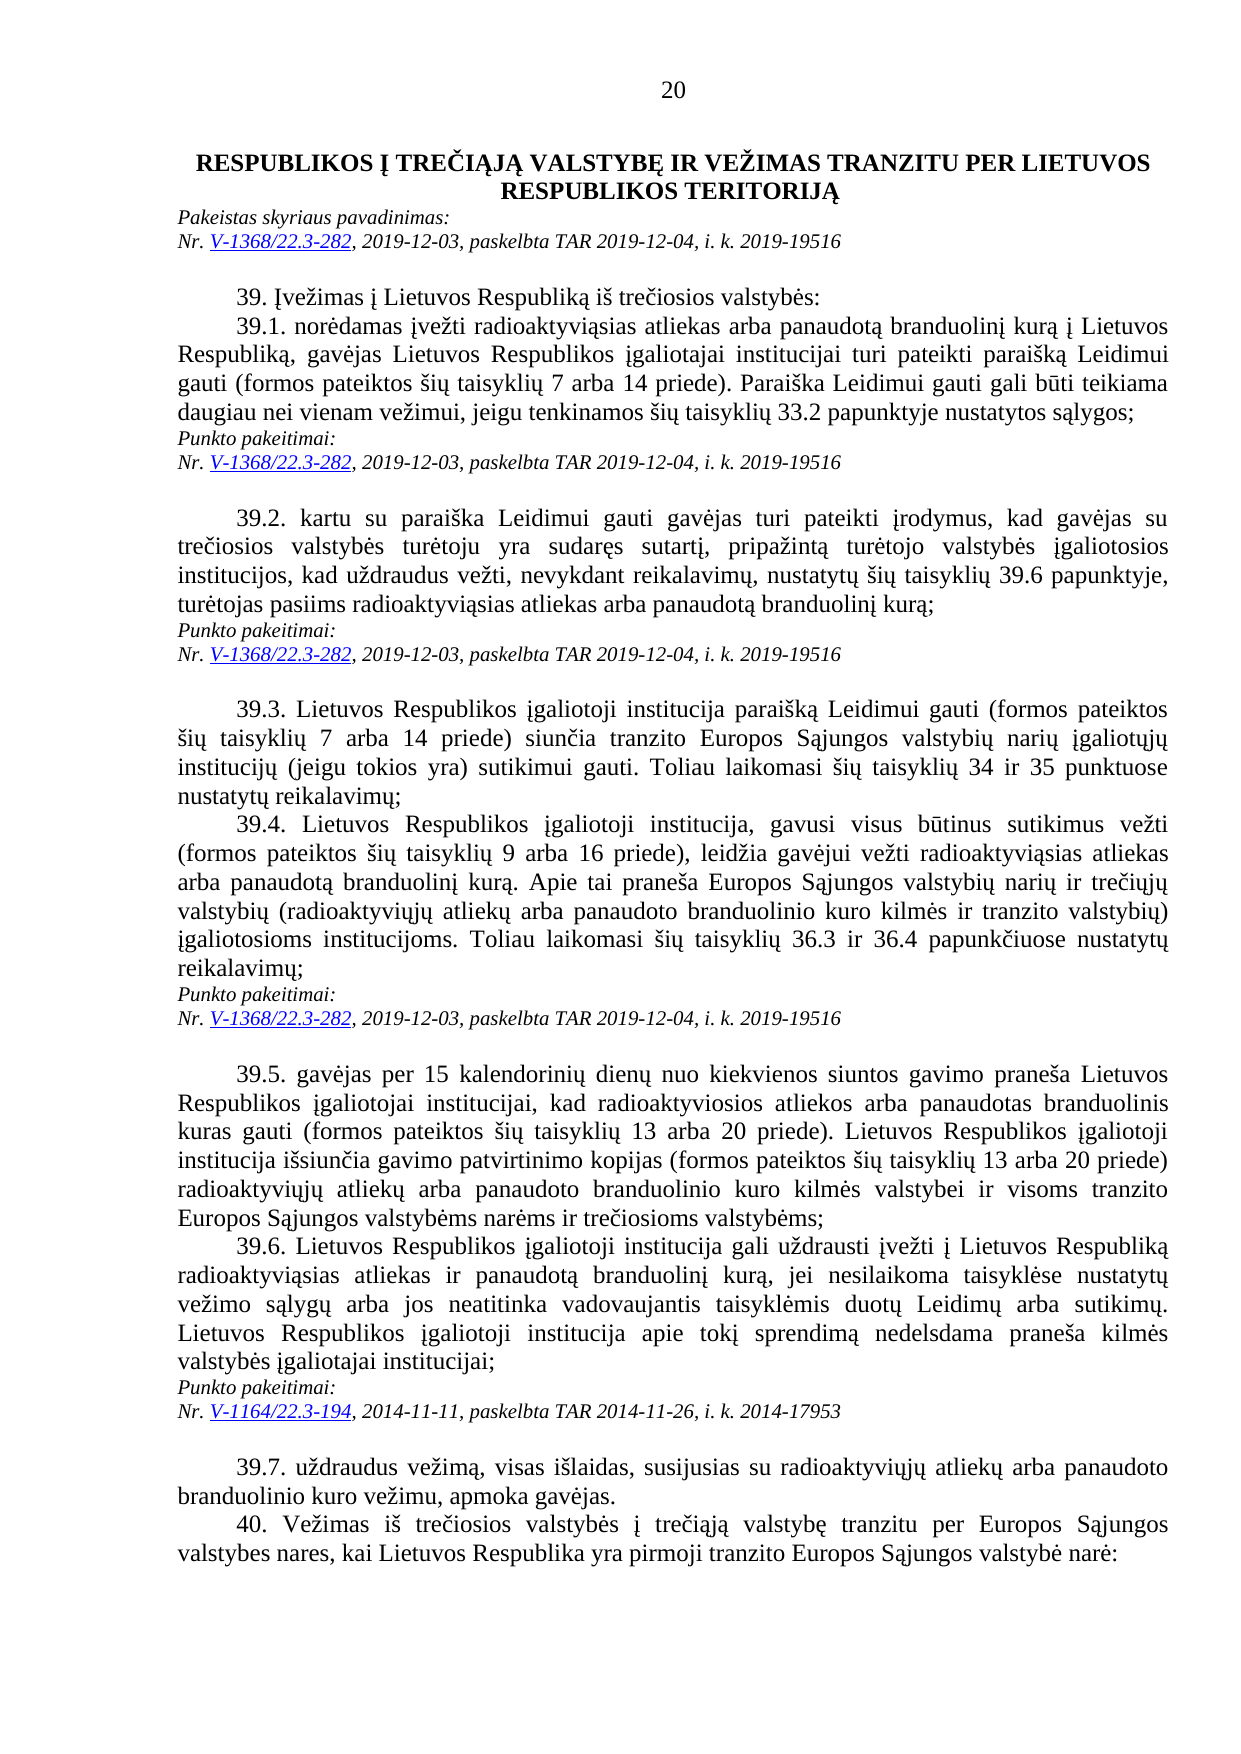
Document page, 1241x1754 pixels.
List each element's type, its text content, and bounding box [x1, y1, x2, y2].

text 39.2. kartu su paraiška Leidimui gauti gavėjas turi pateikti įrodymus, kad gavėjas su trečiosios valstybės turėtoju yra sudaręs sutartį, pripažintą turėtojo valstybės įgaliotosios institucijos, kad uždraudus vežti, nevykdant reikalavimų, nustatytų šių taisyklių 39.6 papunktyje, turėtojas pasiims radioaktyviąsias atliekas arba panaudotą branduolinį kurą; [177, 503, 1169, 618]
text 39.3. Lietuvos Respublikos įgaliotoji institucija paraišką Leidimui gauti (formos pateiktos šių taisyklių 7 arba 14 priede) siunčia tranzito Europos Sąjungos valstybių narių įgaliotųjų institucijų (jeigu tokios yra) sutikimui gauti. Toliau laikomasi šių taisyklių 34 ir 35 punktuose nustatytų reikalavimų; [177, 694, 1169, 809]
text Nr. V-1368/22.3-282, 2019-12-03, paskelbta TAR 2019-12-04, i. k. 2019-19516 [177, 1006, 1169, 1030]
text 40. Vežimas iš trečiosios valstybės į trečiąją valstybę tranzitu per Europos Sąjungos valstybes nares, kai Lietuvos Respublika yra pirmoji tranzito Europos Sąjungos valstybė narė: [177, 1509, 1169, 1567]
text Nr. V-1368/22.3-282, 2019-12-03, paskelbta TAR 2019-12-04, i. k. 2019-19516 [177, 450, 1169, 474]
text Pakeistas skyriaus pavadinimas: [177, 205, 1169, 229]
text Nr. V-1164/22.3-194, 2014-11-11, paskelbta TAR 2014-11-26, i. k. 2014-17953 [177, 1399, 1169, 1423]
text 39.4. Lietuvos Respublikos įgaliotoji institucija, gavusi visus būtinus sutikimus vežti (formos pateiktos šių taisyklių 9 arba 16 priede), leidžia gavėjui vežti radioaktyviąsias atliekas arba panaudotą branduolinį kurą. Apie tai praneša Europos Sąjungos valstybių narių ir trečiųjų valstybių (radioaktyviųjų atliekų arba panaudoto branduolinio kuro kilmės ir tranzito valstybių) įgaliotosioms institucijoms. Toliau laikomasi šių taisyklių 36.3 ir 36.4 papunkčiuose nustatytų reikalavimų; [177, 809, 1169, 982]
text Punkto pakeitimai: [177, 618, 1169, 642]
text Punkto pakeitimai: [177, 982, 1169, 1006]
text 39.1. norėdamas įvežti radioaktyviąsias atliekas arba panaudotą branduolinį kurą į Lietuvos Respubliką, gavėjas Lietuvos Respublikos įgaliotajai institucijai turi pateikti paraišką Leidimui gauti (formos pateiktos šių taisyklių 7 arba 14 priede). Paraiška Leidimui gauti gali būti teikiama daugiau nei vienam vežimui, jeigu tenkinamos šių taisyklių 33.2 papunktyje nustatytos sąlygos; [177, 311, 1169, 426]
text Nr. V-1368/22.3-282, 2019-12-03, paskelbta TAR 2019-12-04, i. k. 2019-19516 [177, 229, 1169, 253]
text 39.6. Lietuvos Respublikos įgaliotoji institucija gali uždrausti įvežti į Lietuvos Respubliką radioaktyviąsias atliekas ir panaudotą branduolinį kurą, jei nesilaikoma taisyklėse nustatytų vežimo sąlygų arba jos neatitinka vadovaujantis taisyklėmis duotų Leidimų arba sutikimų. Lietuvos Respublikos įgaliotoji institucija apie tokį sprendimą nedelsdama praneša kilmės valstybės įgaliotajai institucijai; [177, 1231, 1169, 1375]
text 39.7. uždraudus vežimą, visas išlaidas, susijusias su radioaktyviųjų atliekų arba panaudoto branduolinio kuro vežimu, apmoka gavėjas. [177, 1452, 1169, 1509]
text RESPUBLIKOS Į TREČIĄJĄ VALSTYBĘ IR VEŽIMAS TRANZITU PER LIETUVOS RESPUBLIKOS TERITORIJĄ [177, 148, 1169, 205]
text Punkto pakeitimai: [177, 1375, 1169, 1399]
text 39. Įvežimas į Lietuvos Respubliką iš trečiosios valstybės: [177, 282, 1169, 311]
text Nr. V-1368/22.3-282, 2019-12-03, paskelbta TAR 2019-12-04, i. k. 2019-19516 [177, 642, 1169, 666]
text Punkto pakeitimai: [177, 426, 1169, 450]
text 39.5. gavėjas per 15 kalendorinių dienų nuo kiekvienos siuntos gavimo praneša Lietuvos Respublikos įgaliotojai institucijai, kad radioaktyviosios atliekos arba panaudotas branduolinis kuras gauti (formos pateiktos šių taisyklių 13 arba 20 priede). Lietuvos Respublikos įgaliotoji institucija išsiunčia gavimo patvirtinimo kopijas (formos pateiktos šių taisyklių 13 arba 20 priede) radioaktyviųjų atliekų arba panaudoto branduolinio kuro kilmės valstybei ir visoms tranzito Europos Sąjungos valstybėms narėms ir trečiosioms valstybėms; [177, 1059, 1169, 1231]
